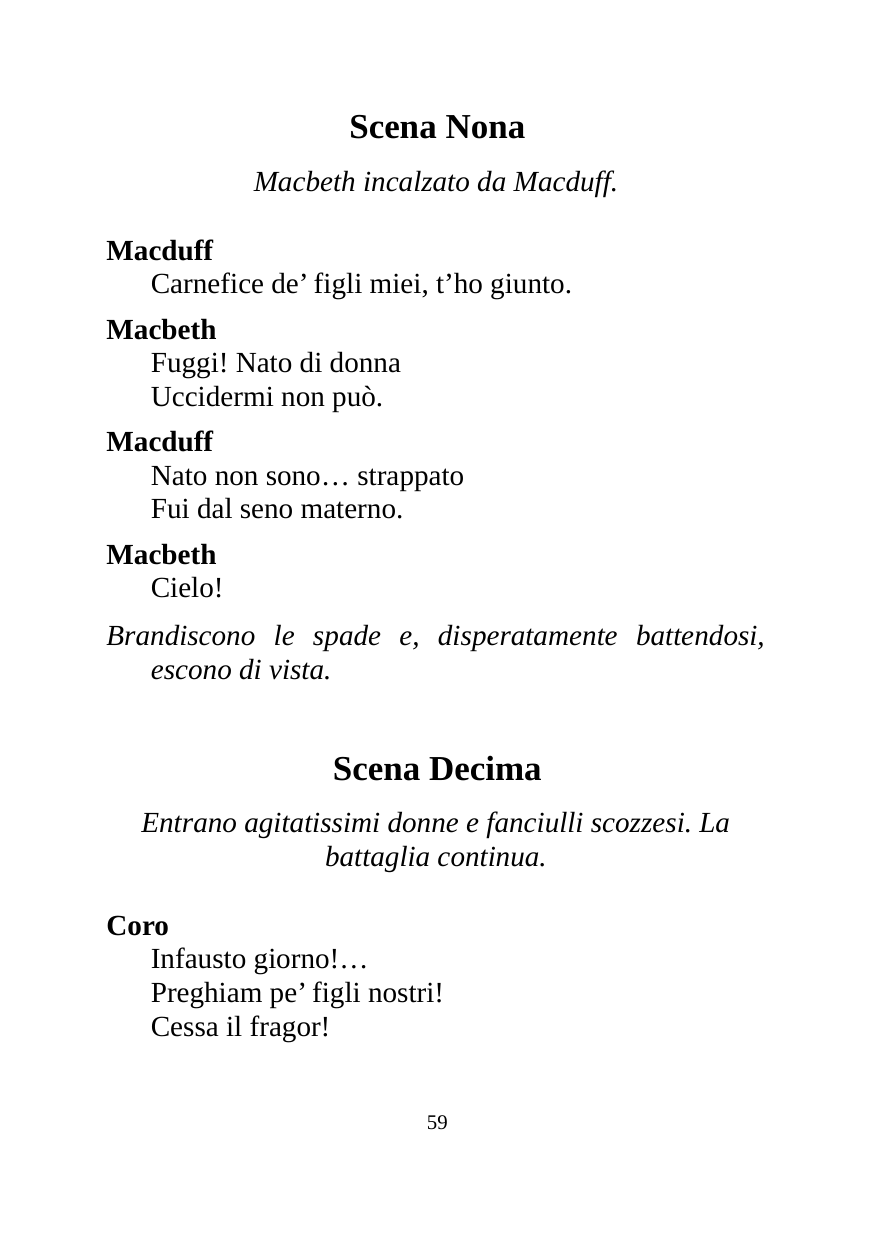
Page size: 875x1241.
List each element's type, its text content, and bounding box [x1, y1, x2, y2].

text Entrano agitatissimi donne e fanciulli scozzesi. La battaglia continua. [106, 806, 768, 873]
text Macbeth [106, 537, 768, 570]
text Fuggi! Nato di donna Uccidermi non può. [151, 346, 768, 413]
text Brandiscono le spade e, disperatamente battendosi, escono di vista. [106, 618, 768, 686]
text Infausto giorno!… Preghiam pe’ figli nostri! Cessa il fragor! [151, 942, 768, 1042]
text Macduff [106, 424, 768, 458]
text Macbeth incalzato da Macduff. [106, 164, 768, 198]
text Coro [106, 908, 768, 942]
text Cielo! [151, 570, 768, 604]
text Macbeth [106, 312, 768, 346]
text Carnefice de’ figli miei, t’ho giunto. [151, 267, 768, 300]
subtitle Scena Nona [106, 106, 768, 146]
subtitle Scena Decima [106, 748, 768, 788]
text Macduff [106, 233, 768, 267]
text Nato non sono… strappato Fui dal seno materno. [151, 458, 768, 525]
